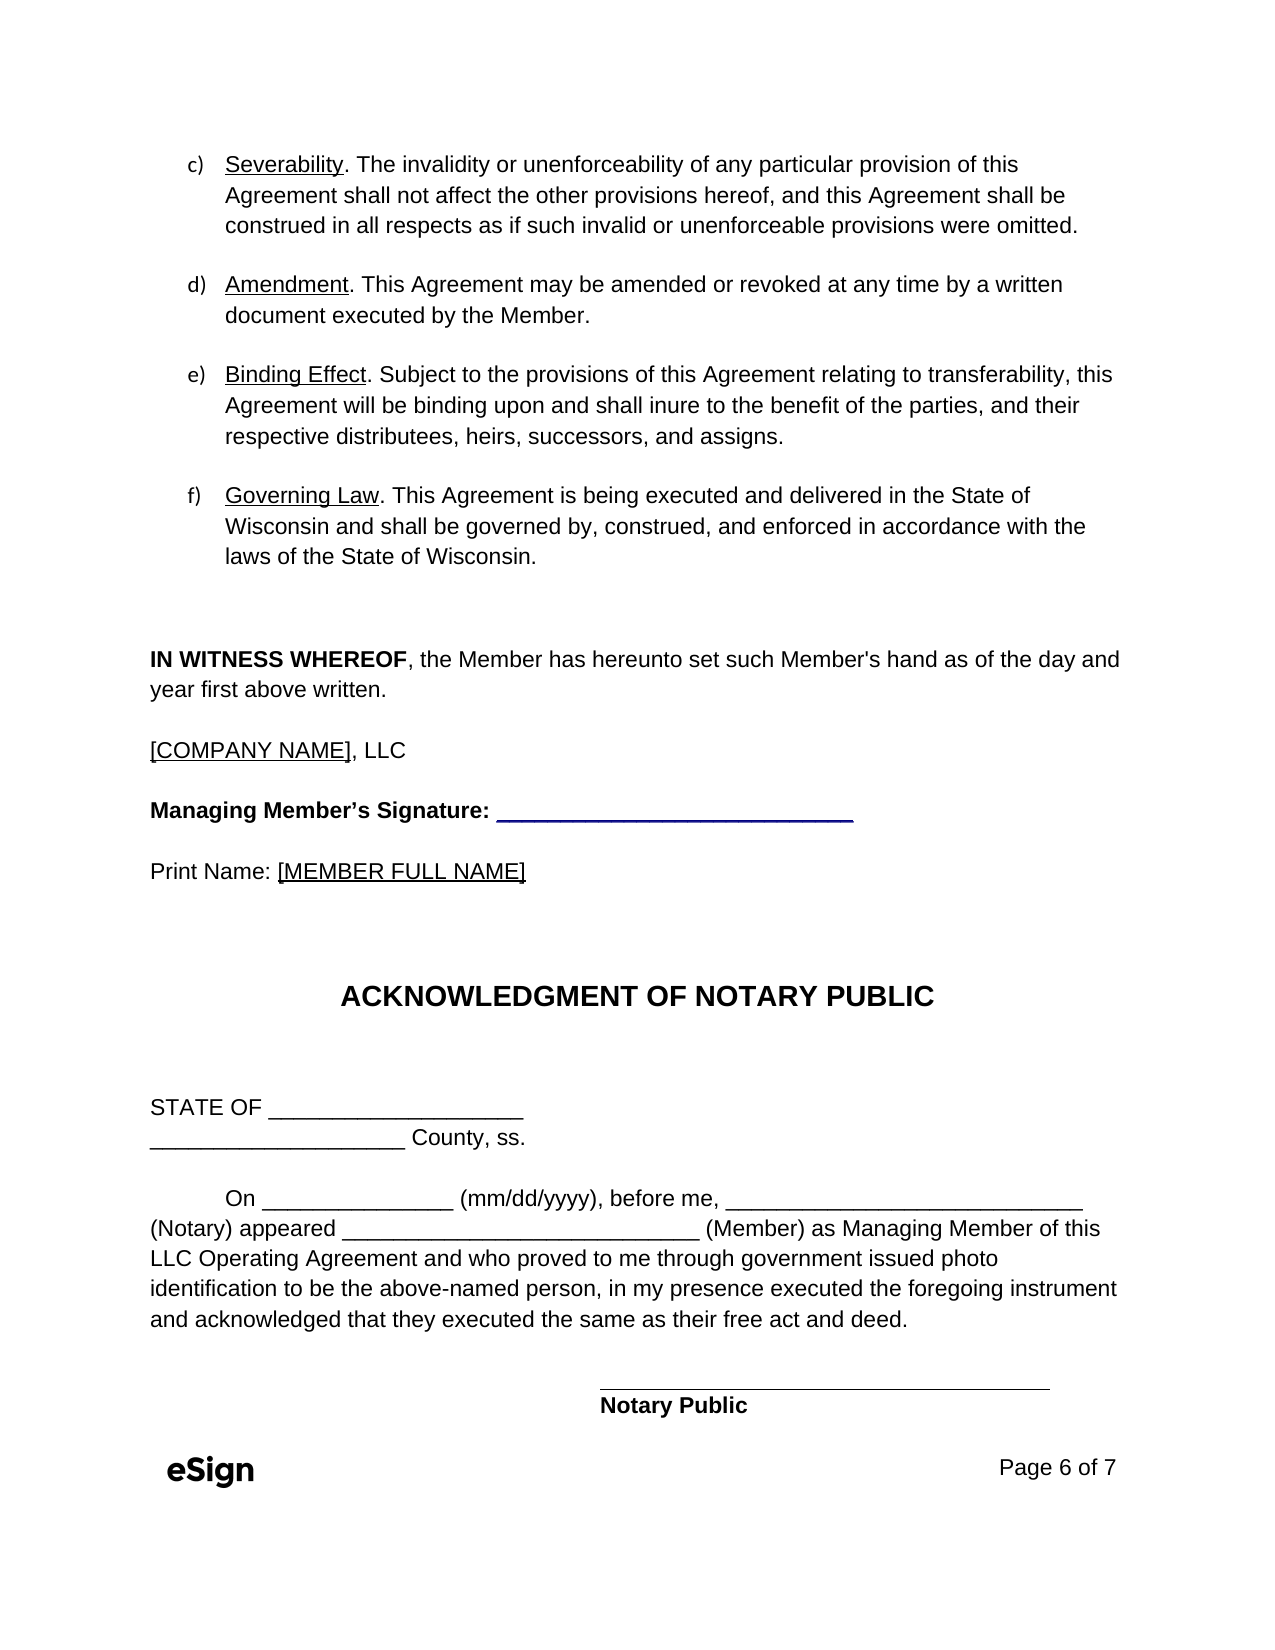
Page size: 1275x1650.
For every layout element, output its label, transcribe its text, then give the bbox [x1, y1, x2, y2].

subtitle Print Name: [MEMBER FULL NAME] [150, 858, 1125, 884]
text IN WITNESS WHEREOF, the Member has hereunto set such Member's hand as of the day and year first above written. [150, 646, 1125, 703]
subtitle Notary Public [150, 1392, 1125, 1419]
list Binding Effect. Subject to the provisions of this Agreement relating to transferability, this Agreement will be binding upon and shall inure to the benefit of the parties, and their respective distributees, heirs, successors, and assigns. [187, 361, 1125, 449]
text [COMPANY NAME], LLC [150, 737, 1125, 763]
list Governing Law. This Agreement is being executed and delivered in the State of Wisconsin and shall be governed by, construed, and enforced in accordance with the laws of the State of Wisconsin. [187, 481, 1125, 569]
text ____________________ County, ss. [150, 1124, 1125, 1151]
text On _______________ (mm/dd/yyyy), before me, ____________________________ (Notary) appeared ____________________________ (Member) as Managing Member of this LLC Operating Agreement and who proved to me through government issued photo identification to be the above-named person, in my presence executed the foregoing instrument and acknowledged that they executed the same as their free act and deed. [150, 1185, 1125, 1332]
list Severability. The invalidity or unenforceability of any particular provision of this Agreement shall not affect the other provisions hereof, and this Agreement shall be construed in all respects as if such invalid or unenforceable provisions were omitted. [187, 150, 1125, 238]
subtitle Managing Member’s Signature: ____________________________ [150, 797, 1125, 824]
subtitle ACKNOWLEDGMENT OF NOTARY PUBLIC [150, 978, 1125, 1012]
subtitle STATE OF ____________________ [150, 1094, 1125, 1121]
list Amendment. This Agreement may be amended or revoked at any time by a written document executed by the Member. [187, 270, 1125, 329]
